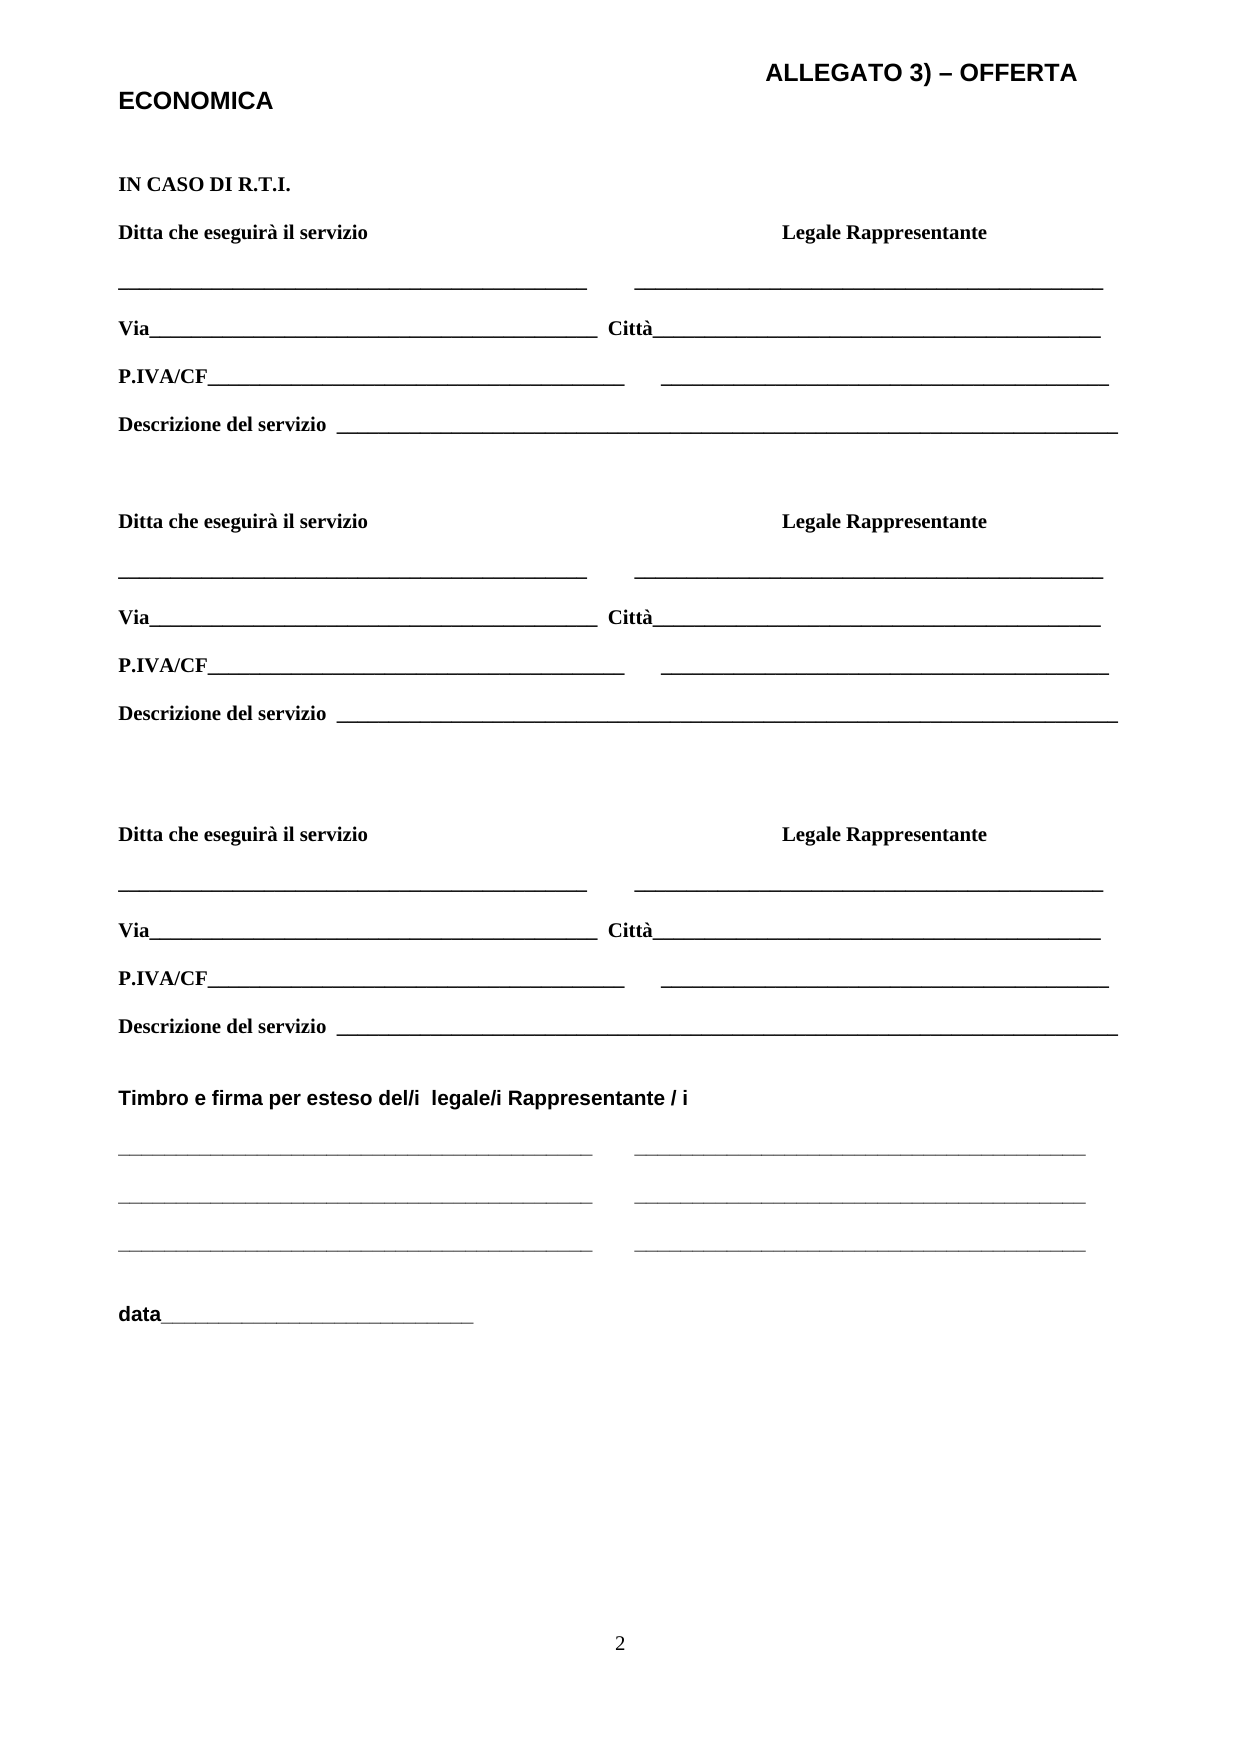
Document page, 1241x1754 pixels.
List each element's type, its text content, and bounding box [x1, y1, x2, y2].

text data___________________________ [118, 1302, 1131, 1326]
text Via___________________________________________ Città___________________________________________ [118, 918, 1122, 942]
text P.IVA/CF________________________________________ ___________________________________________ [118, 629, 1122, 677]
text Via___________________________________________ Città___________________________________________ [118, 316, 1122, 340]
text Timbro e firma per esteso del/i legale/i Rappresentante / i [118, 1086, 1131, 1110]
text _____________________________________________ _____________________________________________ [118, 869, 1122, 894]
text Via___________________________________________ Città___________________________________________ [118, 605, 1122, 629]
text P.IVA/CF________________________________________ ___________________________________________ [118, 942, 1122, 990]
text Descrizione del servizio ___________________________________________________________________________ [118, 1014, 1122, 1038]
text Ditta che eseguirà il servizio Legale Rappresentante [118, 509, 1122, 533]
text IN CASO DI R.T.I. [118, 172, 1122, 196]
text Descrizione del servizio ___________________________________________________________________________ [118, 412, 1122, 436]
text Ditta che eseguirà il servizio Legale Rappresentante [118, 821, 1122, 846]
text _________________________________________ _______________________________________ [118, 1230, 1131, 1254]
text Descrizione del servizio ___________________________________________________________________________ [118, 701, 1122, 725]
text _____________________________________________ _____________________________________________ [118, 268, 1122, 292]
text _____________________________________________ _____________________________________________ [118, 557, 1122, 581]
text P.IVA/CF________________________________________ ___________________________________________ [118, 340, 1122, 388]
text _________________________________________ _______________________________________ [118, 1134, 1131, 1158]
text _________________________________________ _______________________________________ [118, 1182, 1131, 1206]
text Ditta che eseguirà il servizio Legale Rappresentante [118, 220, 1122, 244]
